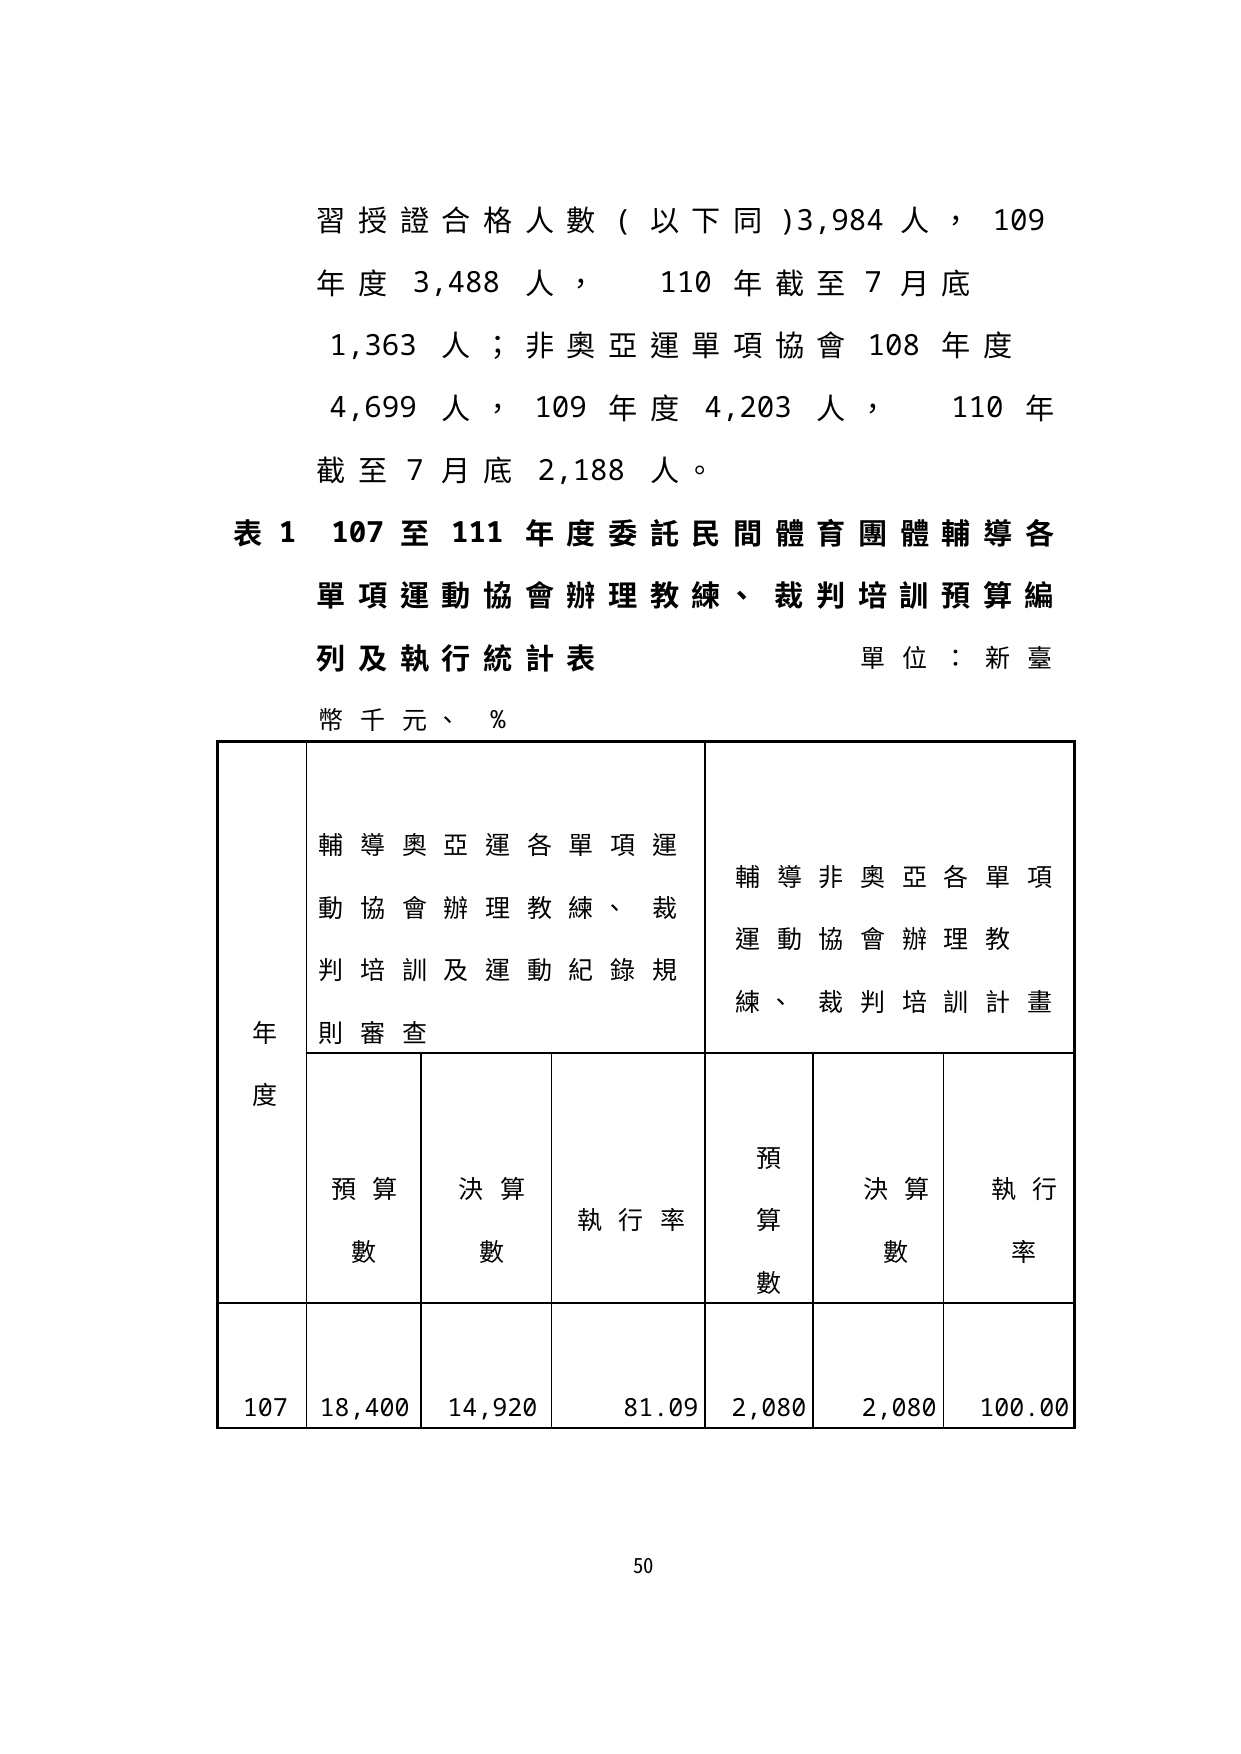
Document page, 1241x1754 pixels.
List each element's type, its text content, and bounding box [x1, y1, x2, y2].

table_header 輔導非奧亞各單項運動協會辦理教練、裁判培訓計畫 [706, 743, 1073, 1052]
table_cell 預算數 [706, 1054, 812, 1302]
table_header 年度 [219, 743, 306, 1302]
table_cell 決算數 [422, 1054, 551, 1302]
table_cell 執行率 [944, 1054, 1073, 1302]
table_cell 18,400 [307, 1304, 420, 1427]
table_cell 預算數 [307, 1054, 420, 1302]
table_cell 100.00 [944, 1304, 1073, 1427]
table_cell 81.09 [552, 1304, 704, 1427]
table_cell 執行率 [552, 1054, 704, 1302]
table_cell 14,920 [422, 1304, 551, 1427]
text 表1 107至111年度委託民間體育團體輔導各單項運動協會辦理教練、裁判培訓預算編列及執行統計表 單位：新臺幣千元、% [185, 490, 1060, 740]
table_cell 107 [219, 1304, 306, 1427]
table_cell 2,080 [706, 1304, 812, 1427]
table_header 輔導奧亞運各單項運動協會辦理教練、裁判培訓及運動紀錄規則審查 [307, 743, 704, 1052]
text 習授證合格人數(以下同)3,984人，109年度3,488人， 110年截至7月底1,363人；非奧亞運單項協會108年度4,699人，109年度4,203人， 110年截至7月底2,188人。 [274, 177, 1060, 490]
table_cell 2,080 [814, 1304, 943, 1427]
table_cell 決算數 [814, 1054, 943, 1302]
